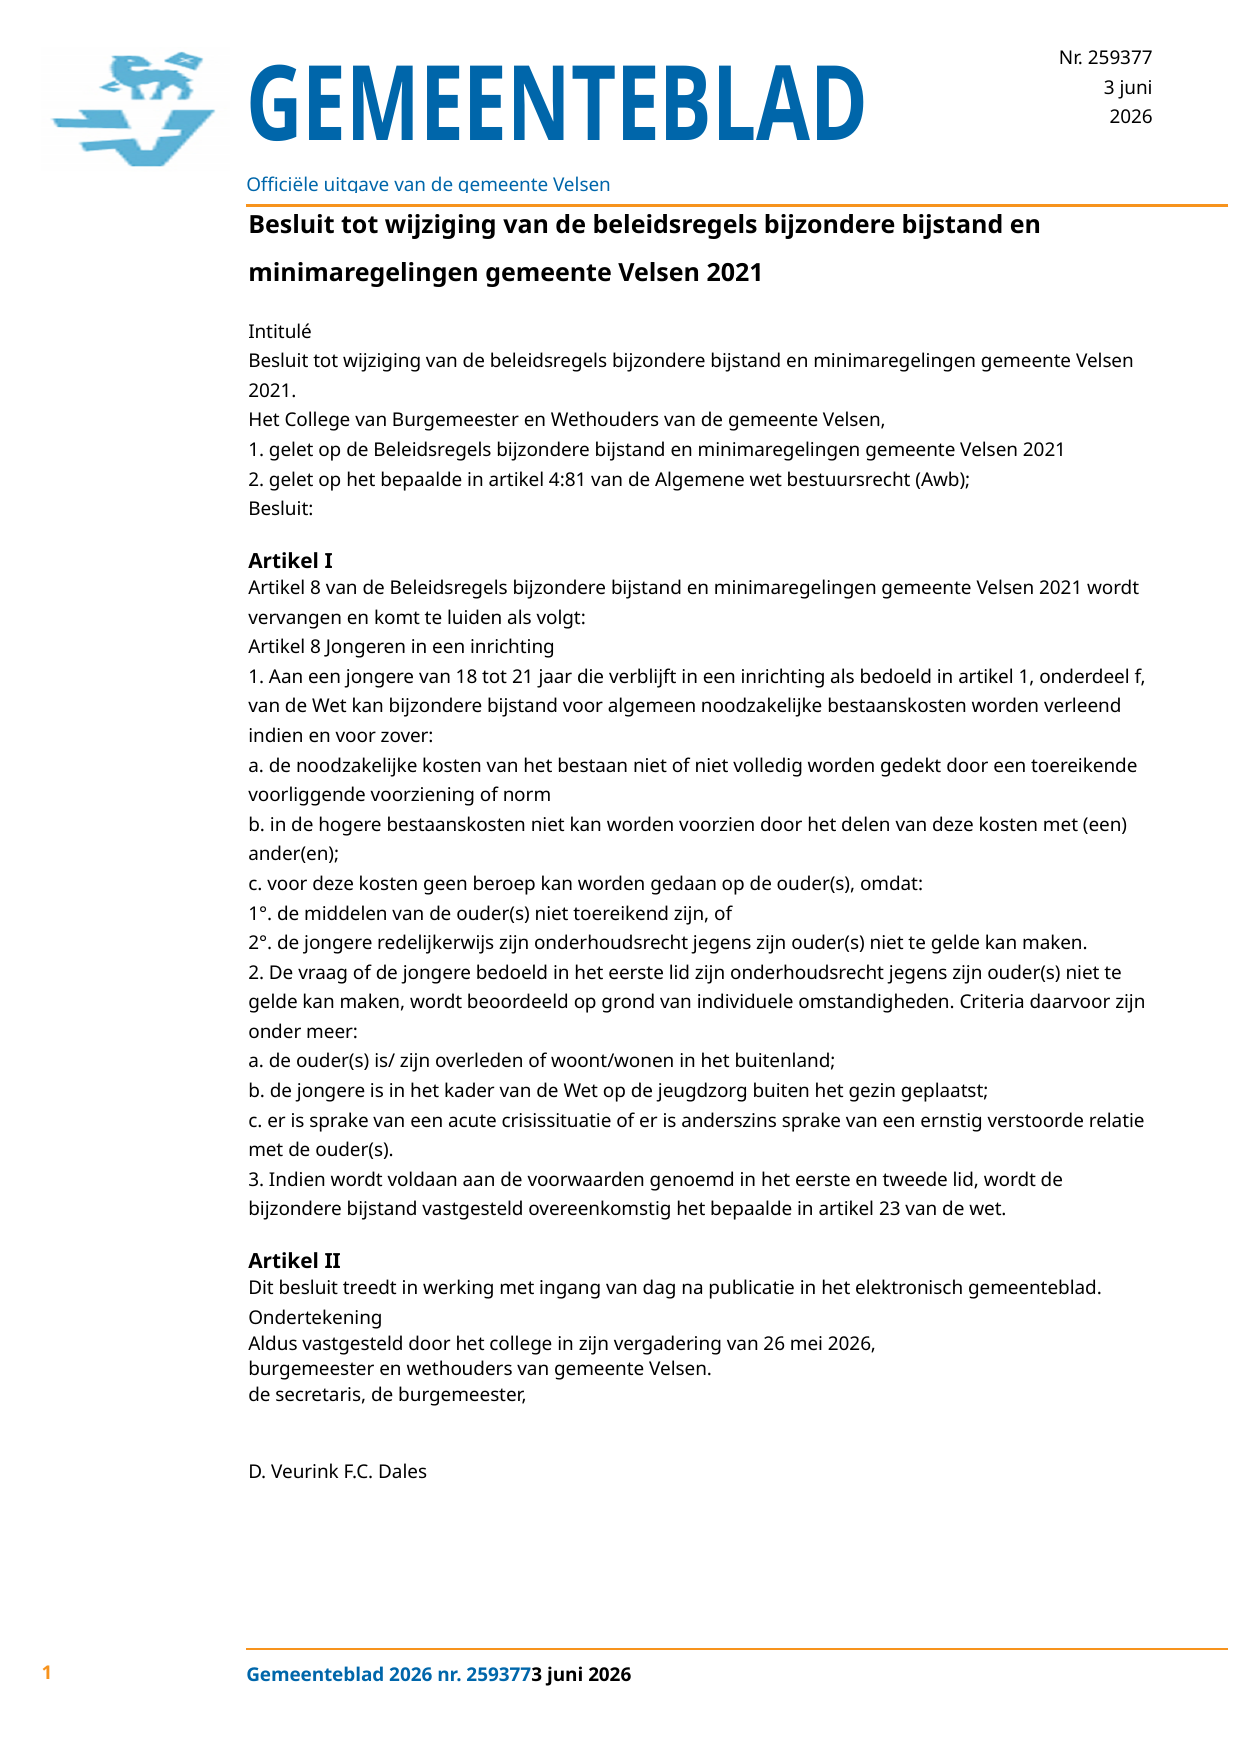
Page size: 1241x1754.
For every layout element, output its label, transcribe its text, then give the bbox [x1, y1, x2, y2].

text c. er is sprake van een acute crisissituatie of er is anderszins sprake van een ernstig verstoorde relatie met de ouder(s). [248, 1107, 1152, 1162]
text Het College van Burgemeester en Wethouders van de gemeente Velsen, [248, 407, 1152, 432]
text D. Veurink F.C. Dales [248, 1458, 1152, 1484]
text 1. Aan een jongere van 18 tot 21 jaar die verblijft in een inrichting als bedoeld in artikel 1, onderdeel f, van de Wet kan bijzondere bijstand voor algemeen noodzakelijke bestaanskosten worden verleend indien en voor zover: [248, 663, 1152, 748]
text Besluit: [248, 495, 1152, 521]
text 3. Indien wordt voldaan aan de voorwaarden genoemd in het eerste en tweede lid, wordt de bijzondere bijstand vastgesteld overeenkomstig het bepaalde in artikel 23 van de wet. [248, 1166, 1152, 1221]
text b. de jongere is in het kader van de Wet op de jeugdzorg buiten het gezin geplaatst; [248, 1077, 1152, 1103]
text 2°. de jongere redelijkerwijs zijn onderhoudsrecht jegens zijn ouder(s) niet te gelde kan maken. [248, 929, 1152, 955]
text Besluit tot wijziging van de beleidsregels bijzondere bijstand en minimaregelingen gemeente Velsen 2021 [248, 207, 1152, 288]
text a. de ouder(s) is/ zijn overleden of woont/wonen in het buitenland; [248, 1048, 1152, 1073]
text a. de noodzakelijke kosten van het bestaan niet of niet volledig worden gedekt door een toereikende voorliggende voorziening of norm [248, 752, 1152, 807]
picture [41, 47, 231, 172]
text c. voor deze kosten geen beroep kan worden gedaan op de ouder(s), omdat: [248, 870, 1152, 896]
text Besluit tot wijziging van de beleidsregels bijzondere bijstand en minimaregelingen gemeente Velsen 2021. [248, 347, 1152, 403]
text 1. gelet op de Beleidsregels bijzondere bijstand en minimaregelingen gemeente Velsen 2021 [248, 436, 1152, 462]
text Aldus vastgesteld door het college in zijn vergadering van 26 mei 2026, [248, 1330, 1152, 1355]
text b. in de hogere bestaanskosten niet kan worden voorzien door het delen van deze kosten met (een) ander(en); [248, 811, 1152, 866]
text Artikel 8 Jongeren in een inrichting [248, 633, 1152, 659]
text 1°. de middelen van de ouder(s) niet toereikend zijn, of [248, 900, 1152, 925]
text de secretaris, de burgemeester, [248, 1381, 1152, 1407]
text Ondertekening [248, 1304, 1152, 1330]
text Artikel 8 van de Beleidsregels bijzondere bijstand en minimaregelingen gemeente Velsen 2021 wordt vervangen en komt te luiden als volgt: [248, 574, 1152, 629]
text Dit besluit treedt in werking met ingang van dag na publicatie in het elektronisch gemeenteblad. [248, 1274, 1152, 1300]
text 2. De vraag of de jongere bedoeld in het eerste lid zijn onderhoudsrecht jegens zijn ouder(s) niet te gelde kan maken, wordt beoordeeld op grond van individuele omstandigheden. Criteria daarvoor zijn onder meer: [248, 959, 1152, 1044]
text Artikel II [248, 1246, 1152, 1274]
text burgemeester en wethouders van gemeente Velsen. [248, 1355, 1152, 1381]
text Artikel I [248, 546, 1152, 574]
text 2. gelet op het bepaalde in artikel 4:81 van de Algemene wet bestuursrecht (Awb); [248, 466, 1152, 492]
text Intitulé [248, 318, 1152, 344]
